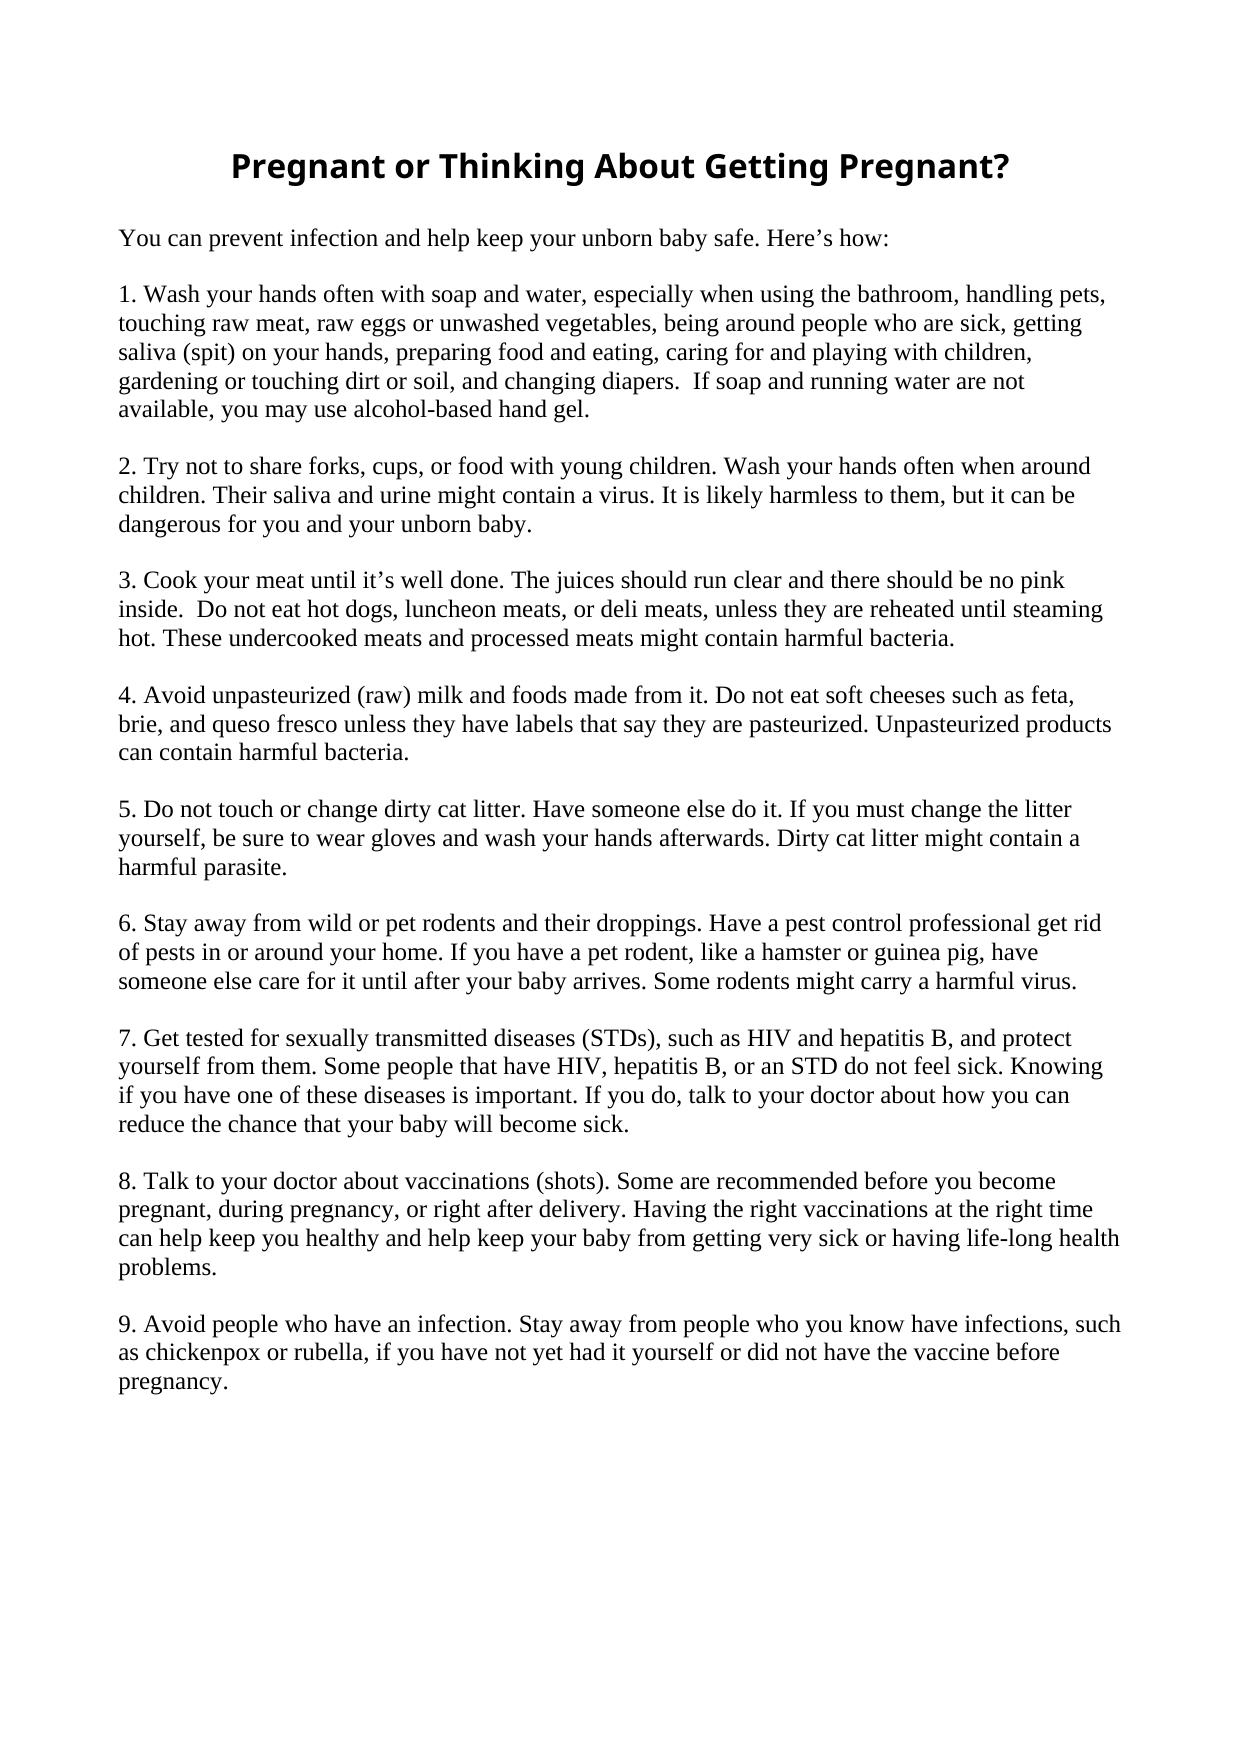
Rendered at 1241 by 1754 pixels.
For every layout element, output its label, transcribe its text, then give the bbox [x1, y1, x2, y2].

text 8. Talk to your doctor about vaccinations (shots). Some are recommended before you become pregnant, during pregnancy, or right after delivery. Having the right vaccinations at the right time can help keep you healthy and help keep your baby from getting very sick or having life-long health problems. [118, 1166, 1122, 1281]
text 9. Avoid people who have an infection. Stay away from people who you know have infections, such as chickenpox or rubella, if you have not yet had it yourself or did not have the vaccine before pregnancy. [118, 1309, 1122, 1395]
text 1. Wash your hands often with soap and water, especially when using the bathroom, handling pets, touching raw meat, raw eggs or unwashed vegetables, being around people who are sick, getting saliva (spit) on your hands, preparing food and eating, caring for and playing with children, gardening or touching dirt or soil, and changing diapers. If soap and running water are not available, you may use alcohol-based hand gel. [118, 279, 1122, 423]
text 4. Avoid unpasteurized (raw) milk and foods made from it. Do not eat soft cheeses such as feta, brie, and queso fresco unless they have labels that say they are pasteurized. Unpasteurized products can contain harmful bacteria. [118, 680, 1122, 766]
text 7. Get tested for sexually transmitted diseases (STDs), such as HIV and hepatitis B, and protect yourself from them. Some people that have HIV, hepatitis B, or an STD do not feel sick. Knowing if you have one of these diseases is important. If you do, talk to your doctor about how you can reduce the chance that your baby will become sick. [118, 1023, 1122, 1138]
text 2. Try not to share forks, cups, or food with young children. Wash your hands often when around children. Their saliva and urine might contain a virus. It is likely harmless to them, but it can be dangerous for you and your unborn baby. [118, 451, 1122, 538]
text Pregnant or Thinking About Getting Pregnant? [118, 143, 1122, 188]
text You can prevent infection and help keep your unborn baby safe. Here’s how: [118, 223, 1122, 252]
text 6. Stay away from wild or pet rodents and their droppings. Have a pest control professional get rid of pests in or around your home. If you have a pet rodent, like a hamster or guinea pig, have someone else care for it until after your baby arrives. Some rodents might carry a harmful virus. [118, 908, 1122, 995]
text 3. Cook your meat until it’s well done. The juices should run clear and there should be no pink inside. Do not eat hot dogs, luncheon meats, or deli meats, unless they are reheated until steaming hot. These undercooked meats and processed meats might contain harmful bacteria. [118, 566, 1122, 652]
text 5. Do not touch or change dirty cat litter. Have someone else do it. If you must change the litter yourself, be sure to wear gloves and wash your hands afterwards. Dirty cat litter might contain a harmful parasite. [118, 794, 1122, 880]
